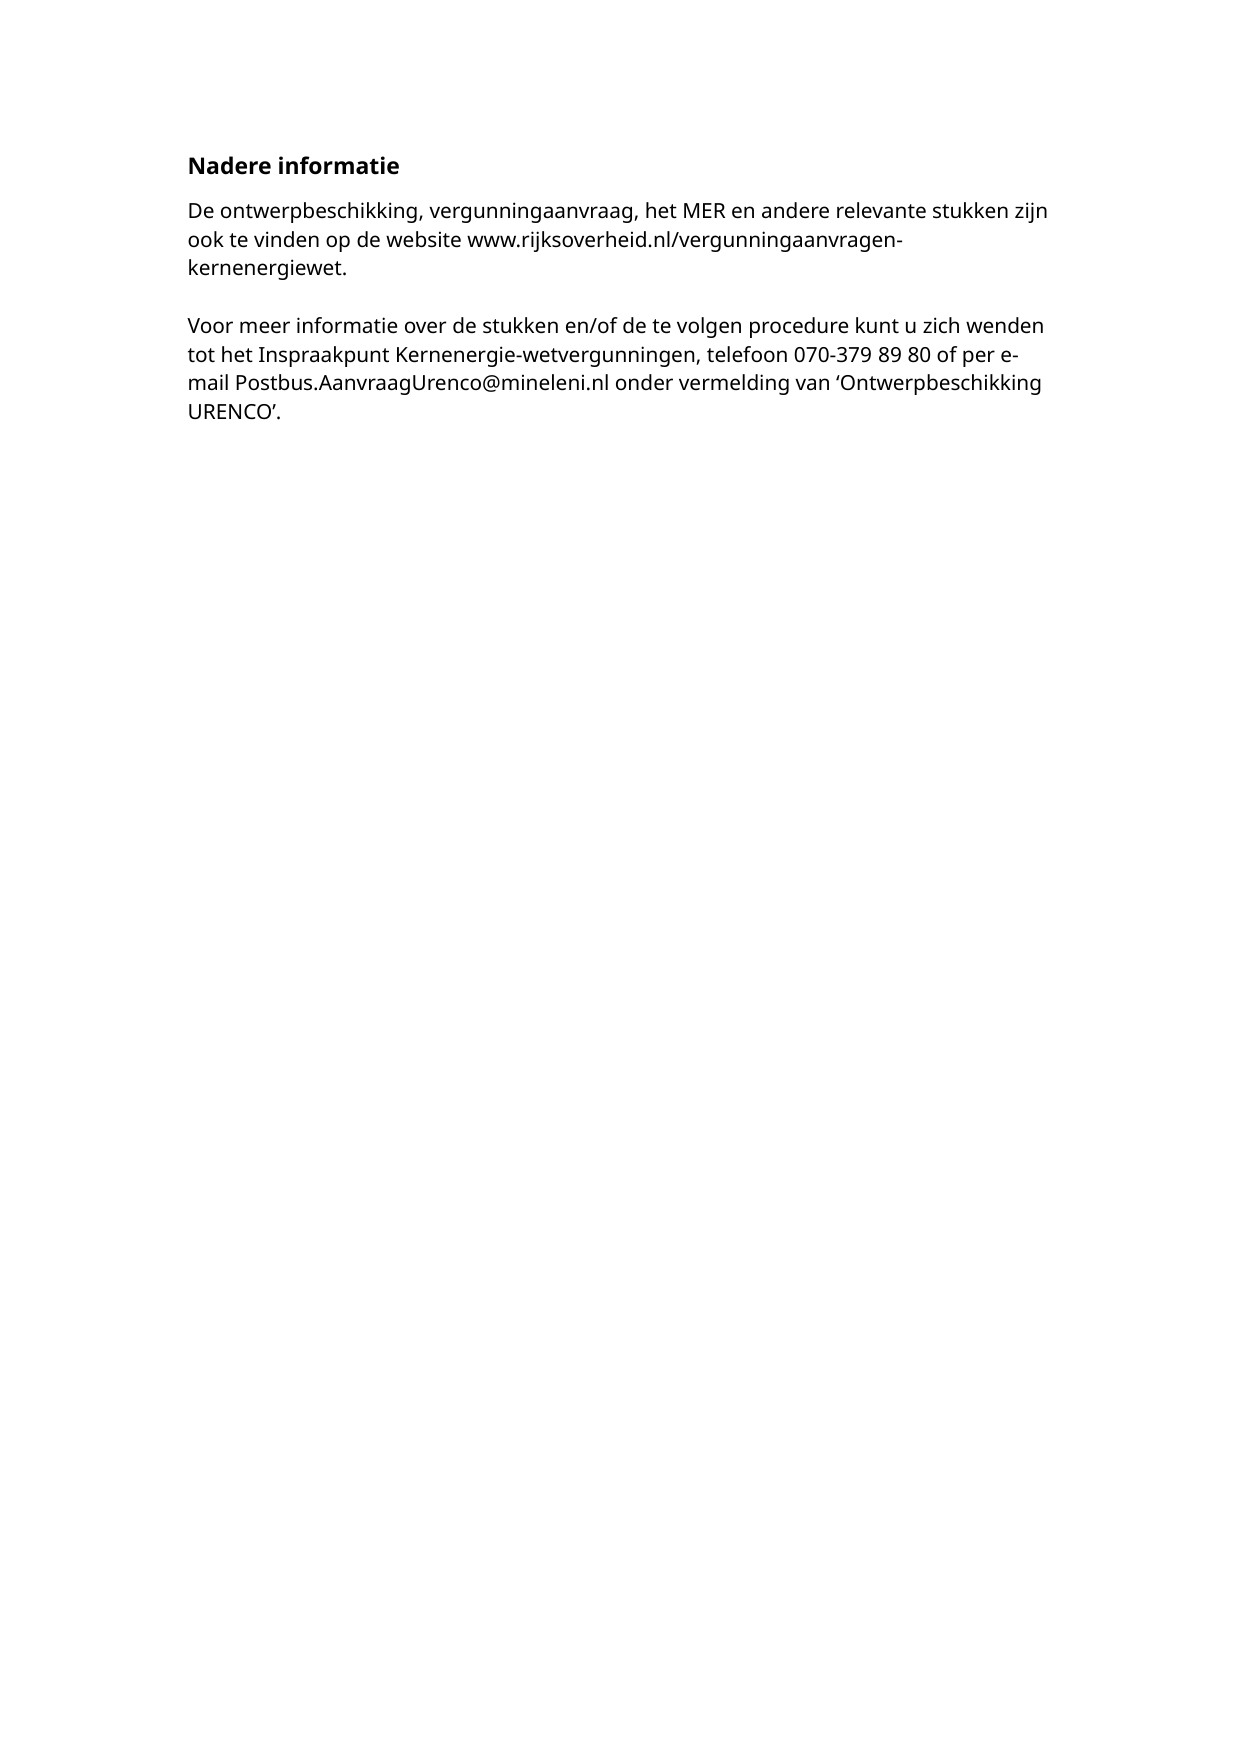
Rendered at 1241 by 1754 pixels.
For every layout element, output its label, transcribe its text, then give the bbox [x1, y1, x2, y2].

text Voor meer informatie over de stukken en/of de te volgen procedure kunt u zich wenden tot het Inspraakpunt Kernenergie-wetvergunningen, telefoon 070-379 89 80 of per e-mail Postbus.AanvraagUrenco@mineleni.nl onder vermelding van ‘Ontwerpbeschikking URENCO’. [187, 312, 1053, 425]
text De ontwerpbeschikking, vergunningaanvraag, het MER en andere relevante stukken zijn ook te vinden op de website www.rijksoverheid.nl/vergunningaanvragen-kernenergiewet. [187, 196, 1053, 282]
subtitle Nadere informatie [187, 150, 1053, 181]
